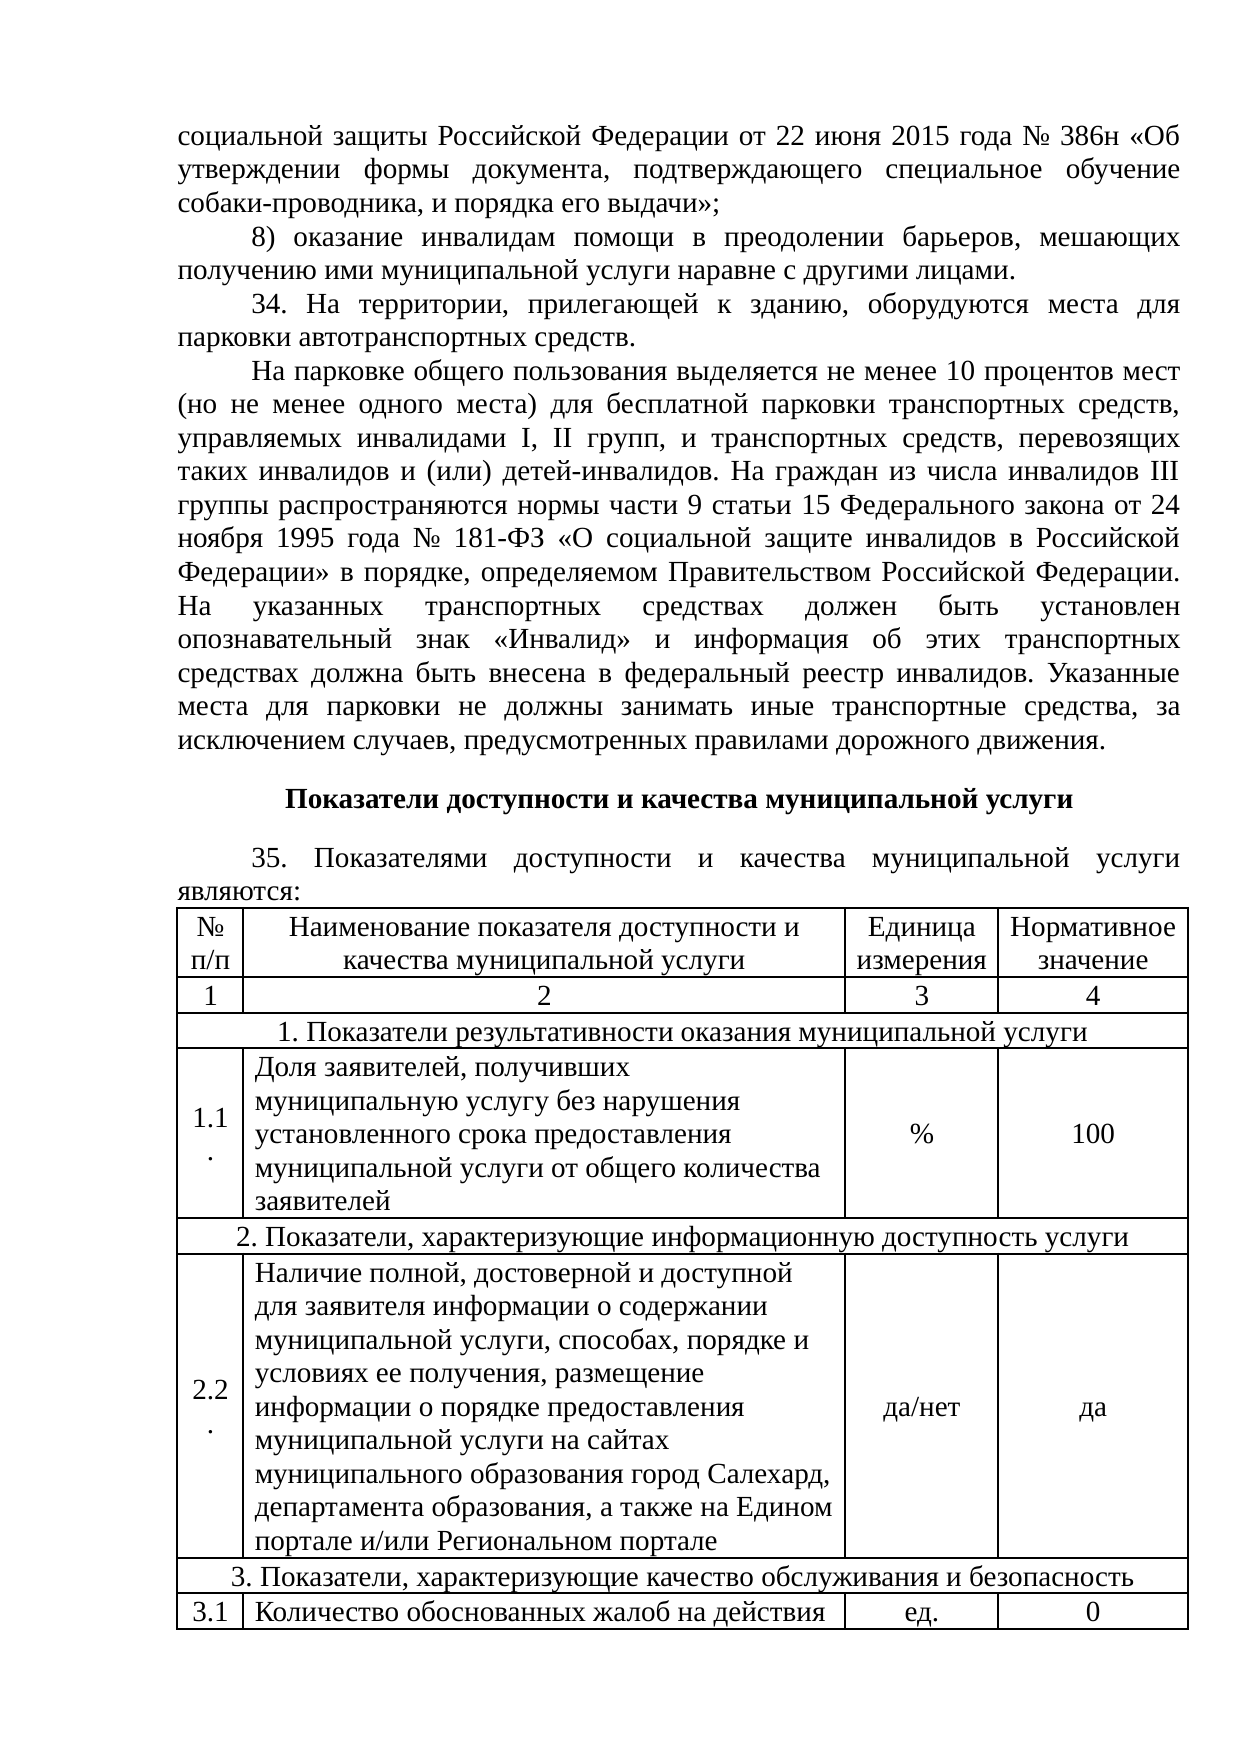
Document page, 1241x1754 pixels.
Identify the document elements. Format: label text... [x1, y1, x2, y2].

table_cell да [999, 1255, 1187, 1557]
text социальной защиты Российской Федерации от 22 июня 2015 года № 386н «Об утверждении формы документа, подтверждающего специальное обучение собаки-проводника, и порядка его выдачи»; [177, 118, 1181, 219]
table_header Единица измерения [846, 909, 997, 976]
table_cell 2 [244, 978, 844, 1012]
table_header Наименование показателя доступности и качества муниципальной услуги [244, 909, 844, 976]
table_cell Наличие полной, достоверной и доступной для заявителя информации о содержании муниципальной услуги, способах, порядке и условиях ее получения, размещение информации о порядке предоставления муниципальной услуги на сайтах муниципального образования город Салехард, департамента образования, а также на Едином портале и/или Региональном портале [244, 1255, 844, 1557]
text На парковке общего пользования выделяется не менее 10 процентов мест (но не менее одного места) для бесплатной парковки транспортных средств, управляемых инвалидами I, II групп, и транспортных средств, перевозящих таких инвалидов и (или) детей-инвалидов. На граждан из числа инвалидов III группы распространяются нормы части 9 статьи 15 Федерального закона от 24 ноября 1995 года № 181-ФЗ «О социальной защите инвалидов в Российской Федерации» в порядке, определяемом Правительством Российской Федерации. На указанных транспортных средствах должен быть установлен опознавательный знак «Инвалид» и информация об этих транспортных средствах должна быть внесена в федеральный реестр инвалидов. Указанные места для парковки не должны занимать иные транспортные средства, за исключением случаев, предусмотренных правилами дорожного движения. [177, 353, 1181, 755]
table_cell 4 [999, 978, 1187, 1012]
table_cell % [846, 1049, 997, 1217]
table_cell 3. Показатели, характеризующие качество обслуживания и безопасность [178, 1559, 1187, 1592]
table_header № п/п [178, 909, 242, 976]
text 8) оказание инвалидам помощи в преодолении барьеров, мешающих получению ими муниципальной услуги наравне с другими лицами. [177, 219, 1181, 286]
table_cell 3 [846, 978, 997, 1012]
text Показатели доступности и качества муниципальной услуги [177, 781, 1181, 814]
table_cell да/нет [846, 1255, 997, 1557]
table_cell 1 [178, 978, 242, 1012]
table_cell 2.2. [178, 1255, 242, 1557]
text 35. Показателями доступности и качества муниципальной услуги являются: [177, 840, 1181, 907]
table_cell 1. Показатели результативности оказания муниципальной услуги [178, 1014, 1187, 1047]
table_cell Количество обоснованных жалоб на действия [244, 1594, 844, 1628]
table_cell ед. [846, 1594, 997, 1628]
table_cell 3.1 [178, 1594, 242, 1628]
table_cell 100 [999, 1049, 1187, 1217]
table_cell 0 [999, 1594, 1187, 1628]
table_cell Доля заявителей, получивших муниципальную услугу без нарушения установленного срока предоставления муниципальной услуги от общего количества заявителей [244, 1049, 844, 1217]
table_cell 1.1. [178, 1049, 242, 1217]
text 34. На территории, прилегающей к зданию, оборудуются места для парковки автотранспортных средств. [177, 286, 1181, 353]
table_header Нормативное значение [999, 909, 1187, 976]
table_cell 2. Показатели, характеризующие информационную доступность услуги [178, 1219, 1187, 1253]
